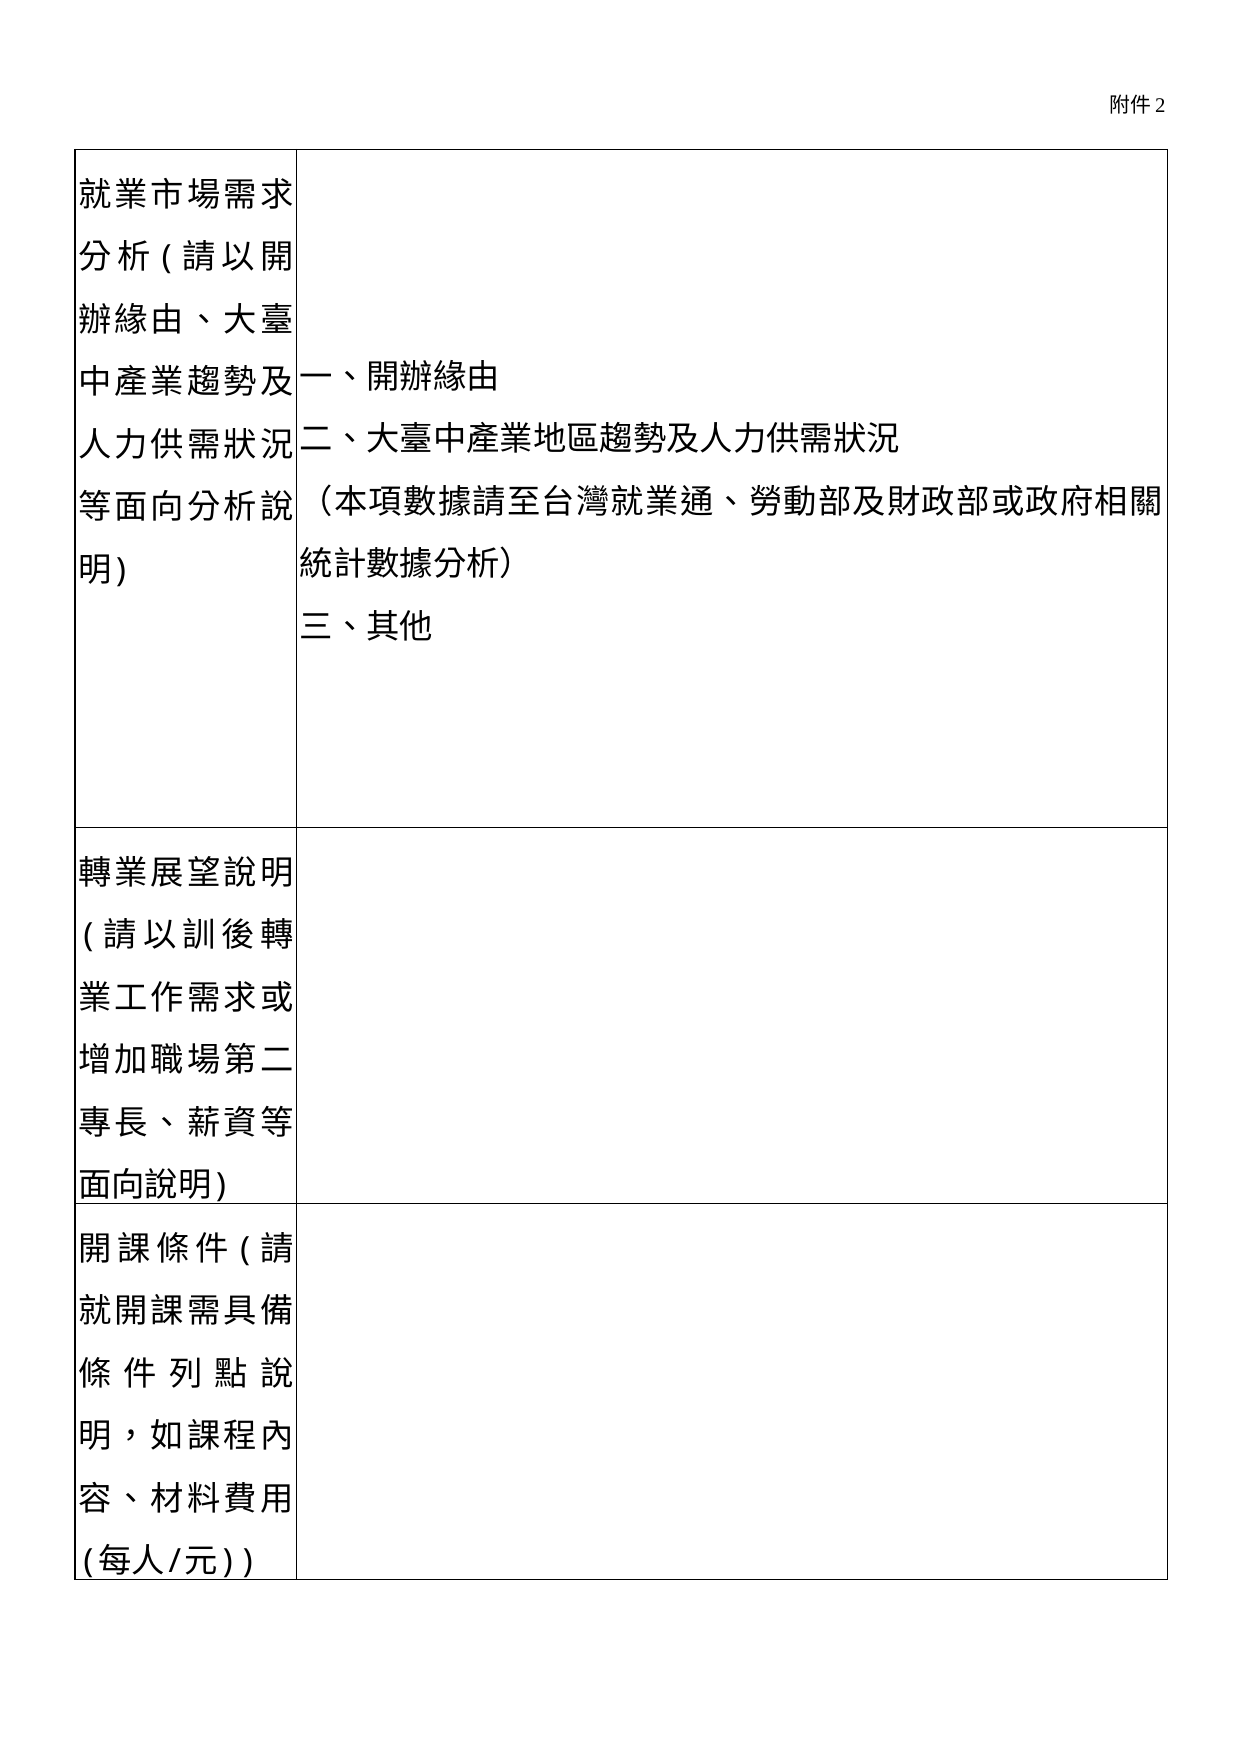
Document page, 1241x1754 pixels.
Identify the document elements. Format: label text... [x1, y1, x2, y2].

table_cell 開課條件(請就開課需具備條件列點說明，如課程內容、材料費用(每人/元)) [76, 1204, 296, 1579]
table_cell [297, 1204, 1167, 1579]
table_cell 一、開辦緣由 二、大臺中產業地區趨勢及人力供需狀況 （本項數據請至台灣就業通、勞動部及財政部或政府相關統計數據分析） 三、其他 [297, 150, 1167, 827]
table_cell 就業市場需求分析(請以開辦緣由、大臺中產業趨勢及人力供需狀況等面向分析說明) [76, 150, 296, 827]
table_cell 轉業展望說明(請以訓後轉業工作需求或增加職場第二專長、薪資等面向說明) [76, 828, 296, 1203]
table_cell [297, 828, 1167, 1203]
